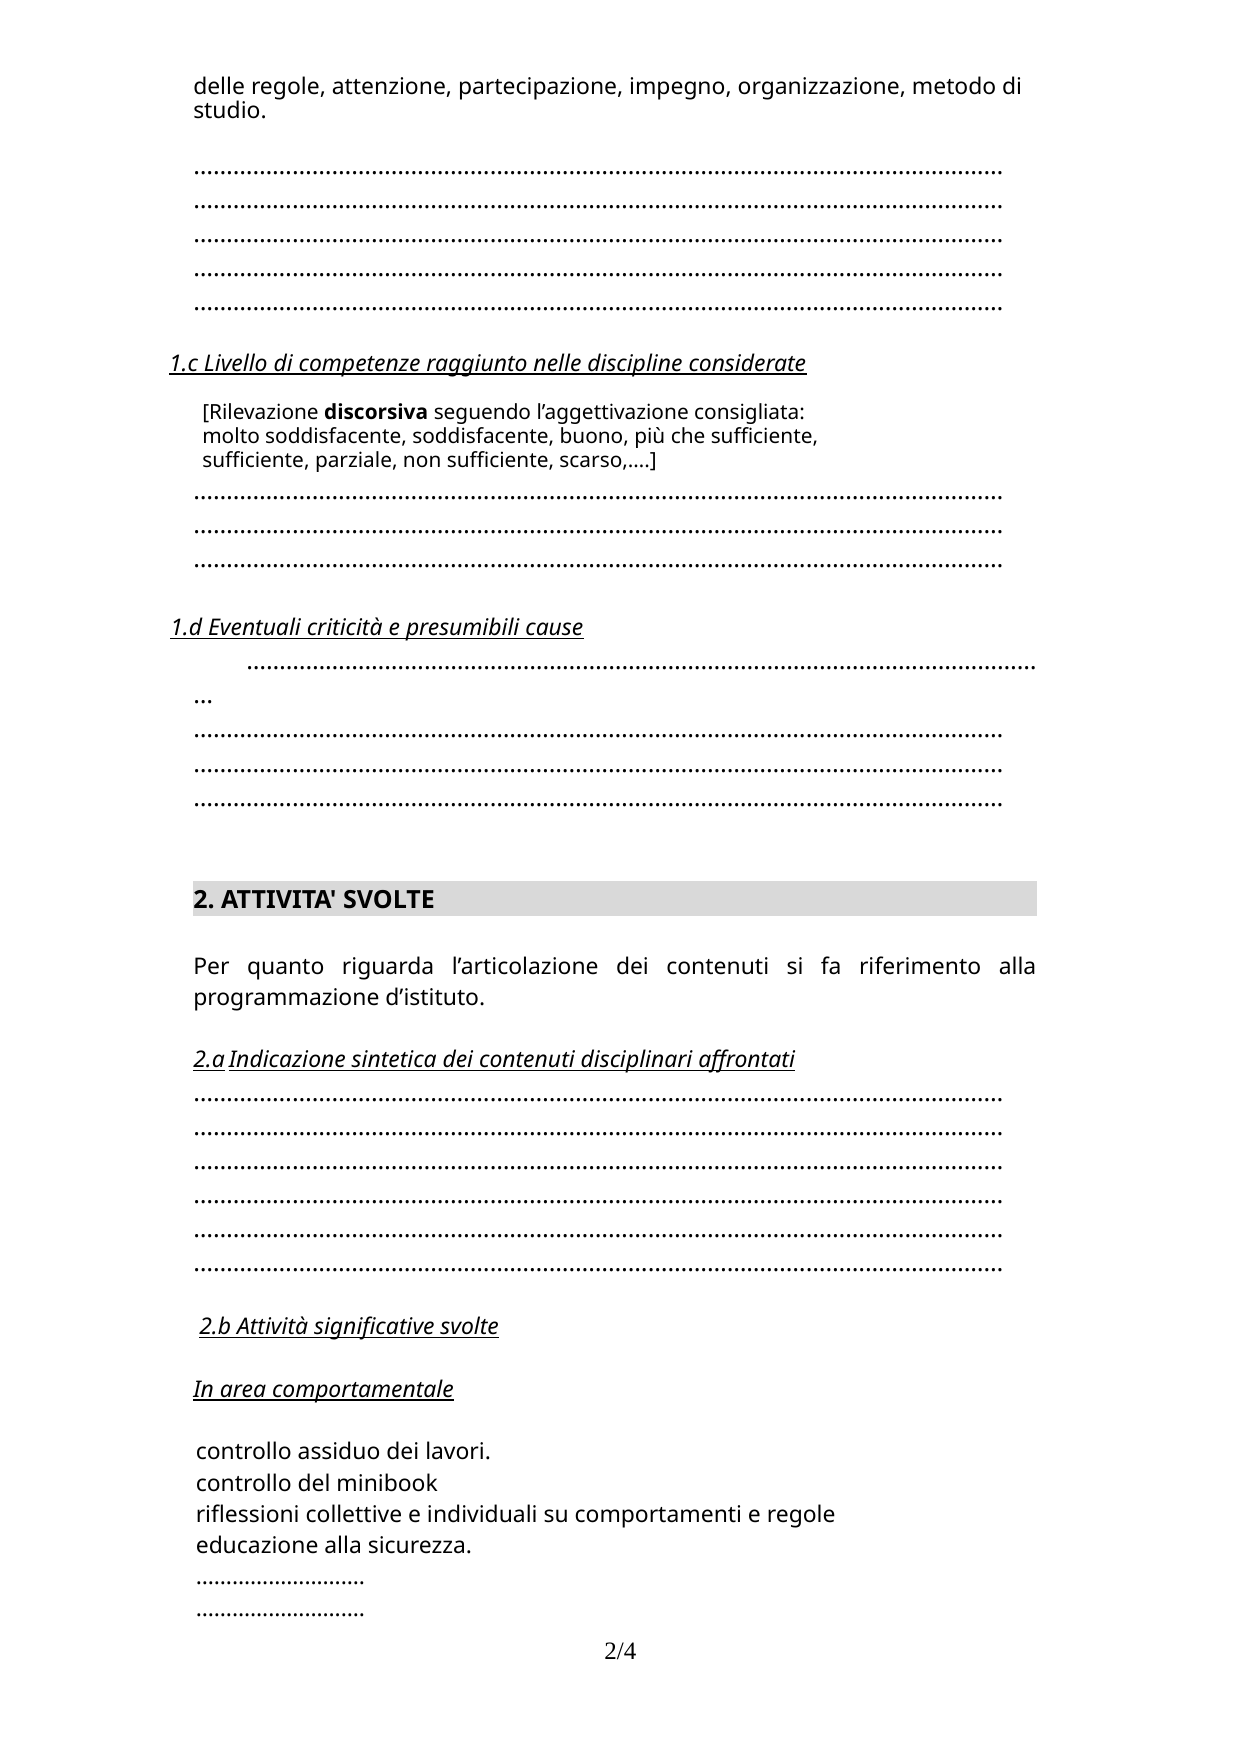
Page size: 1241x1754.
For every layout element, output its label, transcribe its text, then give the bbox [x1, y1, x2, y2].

text delle regole, attenzione, partecipazione, impegno, organizzazione, metodo di studio. [193, 75, 1037, 123]
text educazione alla sicurezza. [183, 1529, 1037, 1560]
text …………………………………………………………………………………………………………… [193, 1211, 1037, 1245]
text …………………………………………………………………………………………………………… [193, 643, 1037, 711]
text …………………………………………………………………………………………………………… [193, 147, 1037, 182]
text In area comportamentale [193, 1373, 1037, 1404]
text 2.a Indicazione sintetica dei contenuti disciplinari affrontati [193, 1043, 1037, 1074]
text …………………………………………………………………………………………………………… [193, 1109, 1037, 1143]
text 2. ATTIVITA' SVOLTE [193, 881, 1037, 916]
text controllo del minibook [183, 1466, 1037, 1498]
text …………………………………………………………………………………………………………… [193, 250, 1037, 284]
text …………………………………………………………………………………………………………… [193, 1074, 1037, 1109]
text …………………………………………………………………………………………………………… [193, 711, 1037, 745]
text …………………………………………………………………………………………………………… [193, 1143, 1037, 1177]
text [Rilevazione discorsiva seguendo l’aggettivazione consigliata: [118, 400, 1122, 424]
text 1.c Livello di competenze raggiunto nelle discipline considerate [118, 352, 1122, 376]
text …………………………………………………………………………………………………………… [193, 284, 1037, 318]
text …………………………………………………………………………………………………………… [193, 779, 1037, 813]
text molto soddisfacente, soddisfacente, buono, più che sufficiente, [118, 424, 1122, 448]
text …………………………………………………………………………………………………………… [193, 473, 1037, 507]
text …………………………………………………………………………………………………………… [193, 745, 1037, 779]
text 2.b Attività significative svolte [193, 1310, 1037, 1341]
text …………………………………………………………………………………………………………… [193, 541, 1037, 575]
text …………………………………………………………………………………………………………… [193, 1177, 1037, 1211]
text …………………………………………………………………………………………………………… [193, 1245, 1037, 1279]
text controllo assiduo dei lavori. [183, 1435, 1037, 1466]
text …………………………………………………………………………………………………………… [193, 507, 1037, 541]
text …………………………………………………………………………………………………………… [193, 182, 1037, 216]
text riflessioni collettive e individuali su comportamenti e regole [183, 1498, 1037, 1529]
text sufficiente, parziale, non sufficiente, scarso,….] [118, 448, 1122, 473]
text Per quanto riguarda l’articolazione dei contenuti si fa riferimento alla programmazione d’istituto. [193, 949, 1037, 1012]
text ………………………. [183, 1591, 1037, 1623]
text ………………………. [183, 1560, 1037, 1591]
text …………………………………………………………………………………………………………… [193, 216, 1037, 250]
text 1.d Eventuali criticità e presumibili cause [118, 609, 1037, 643]
